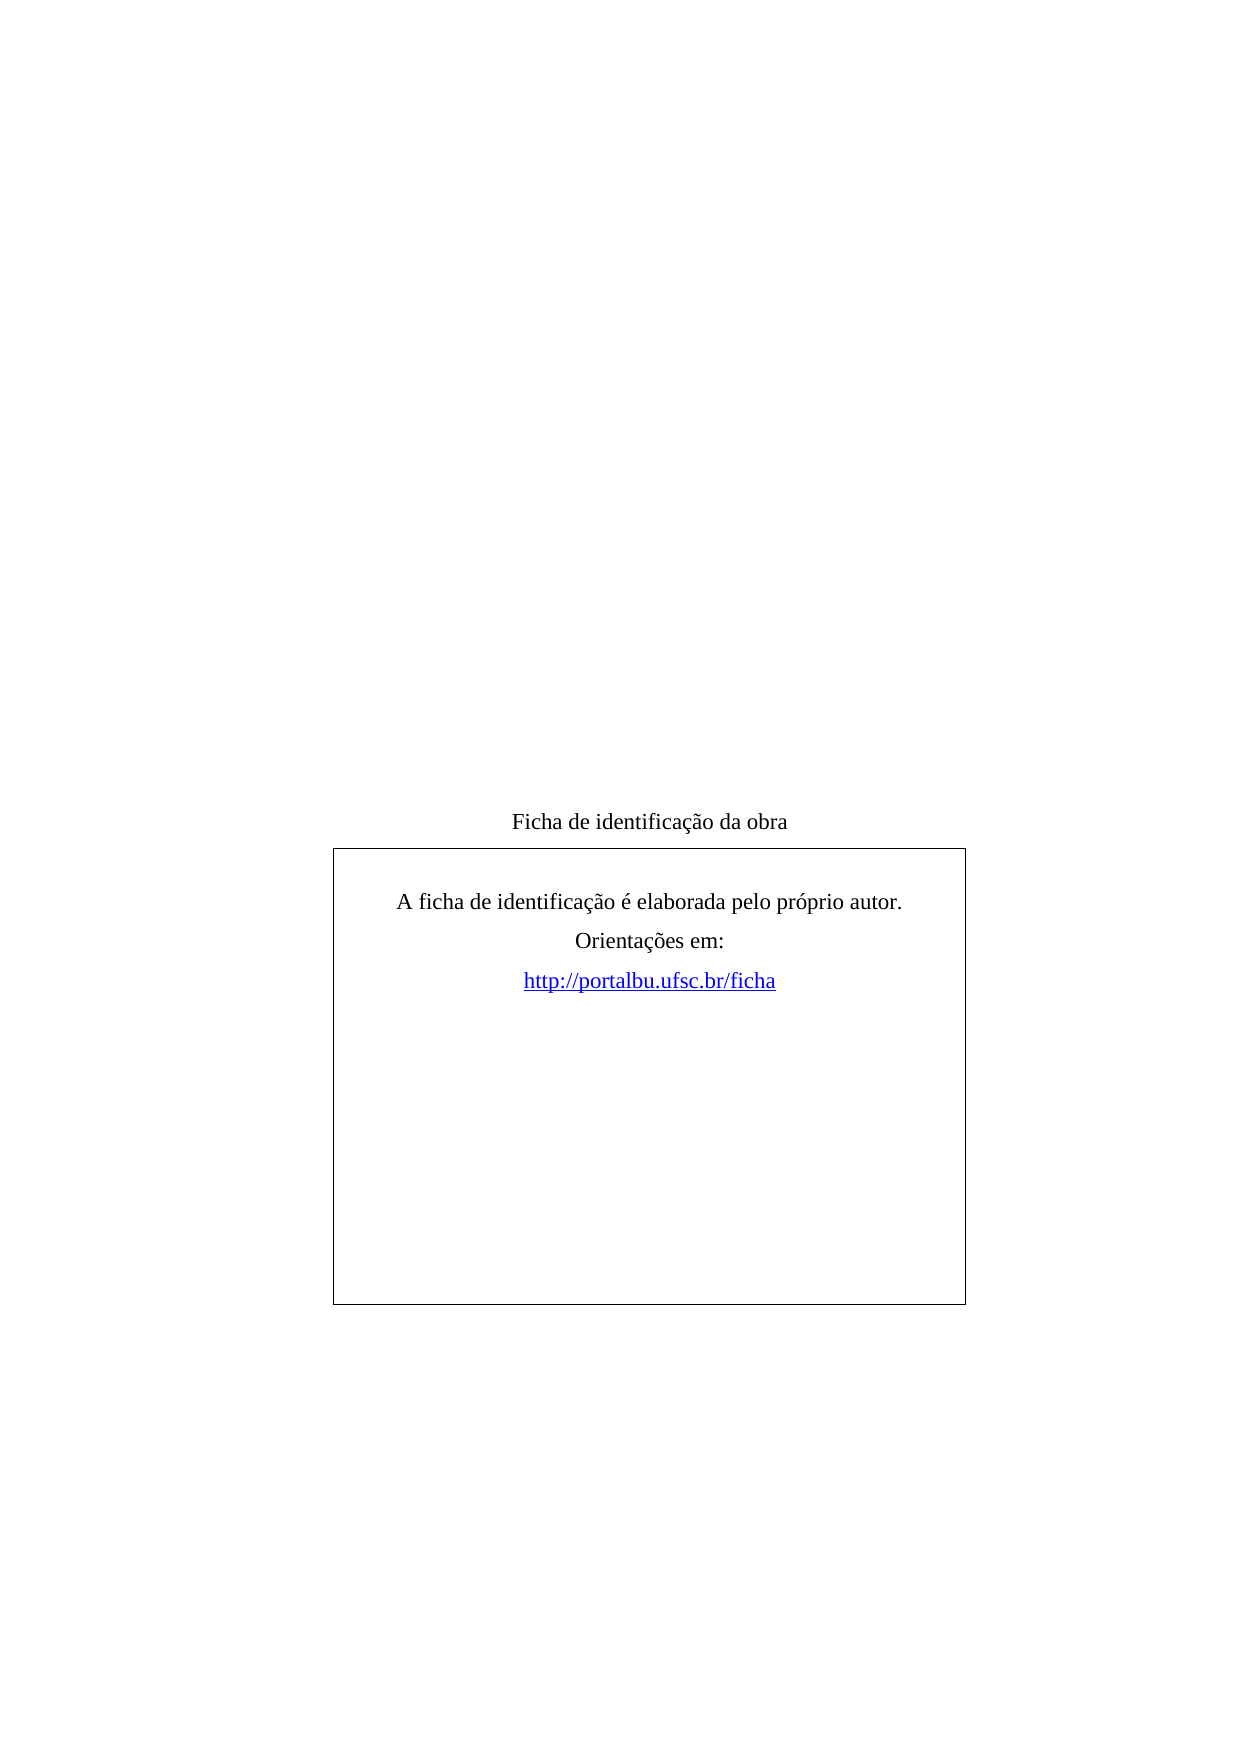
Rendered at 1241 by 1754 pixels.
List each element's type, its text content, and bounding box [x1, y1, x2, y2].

table_cell [334, 1218, 965, 1261]
list Ficha de identificação da obra [177, 808, 1122, 834]
table_cell A ficha de identificação é elaborada pelo próprio autor. Orientações em: http://portalbu.ufsc.br/ficha [334, 888, 965, 1089]
table_cell [334, 1132, 965, 1175]
table_cell [334, 1261, 965, 1304]
table_header [334, 849, 965, 888]
table_cell [334, 1089, 965, 1132]
table_cell [334, 1175, 965, 1218]
